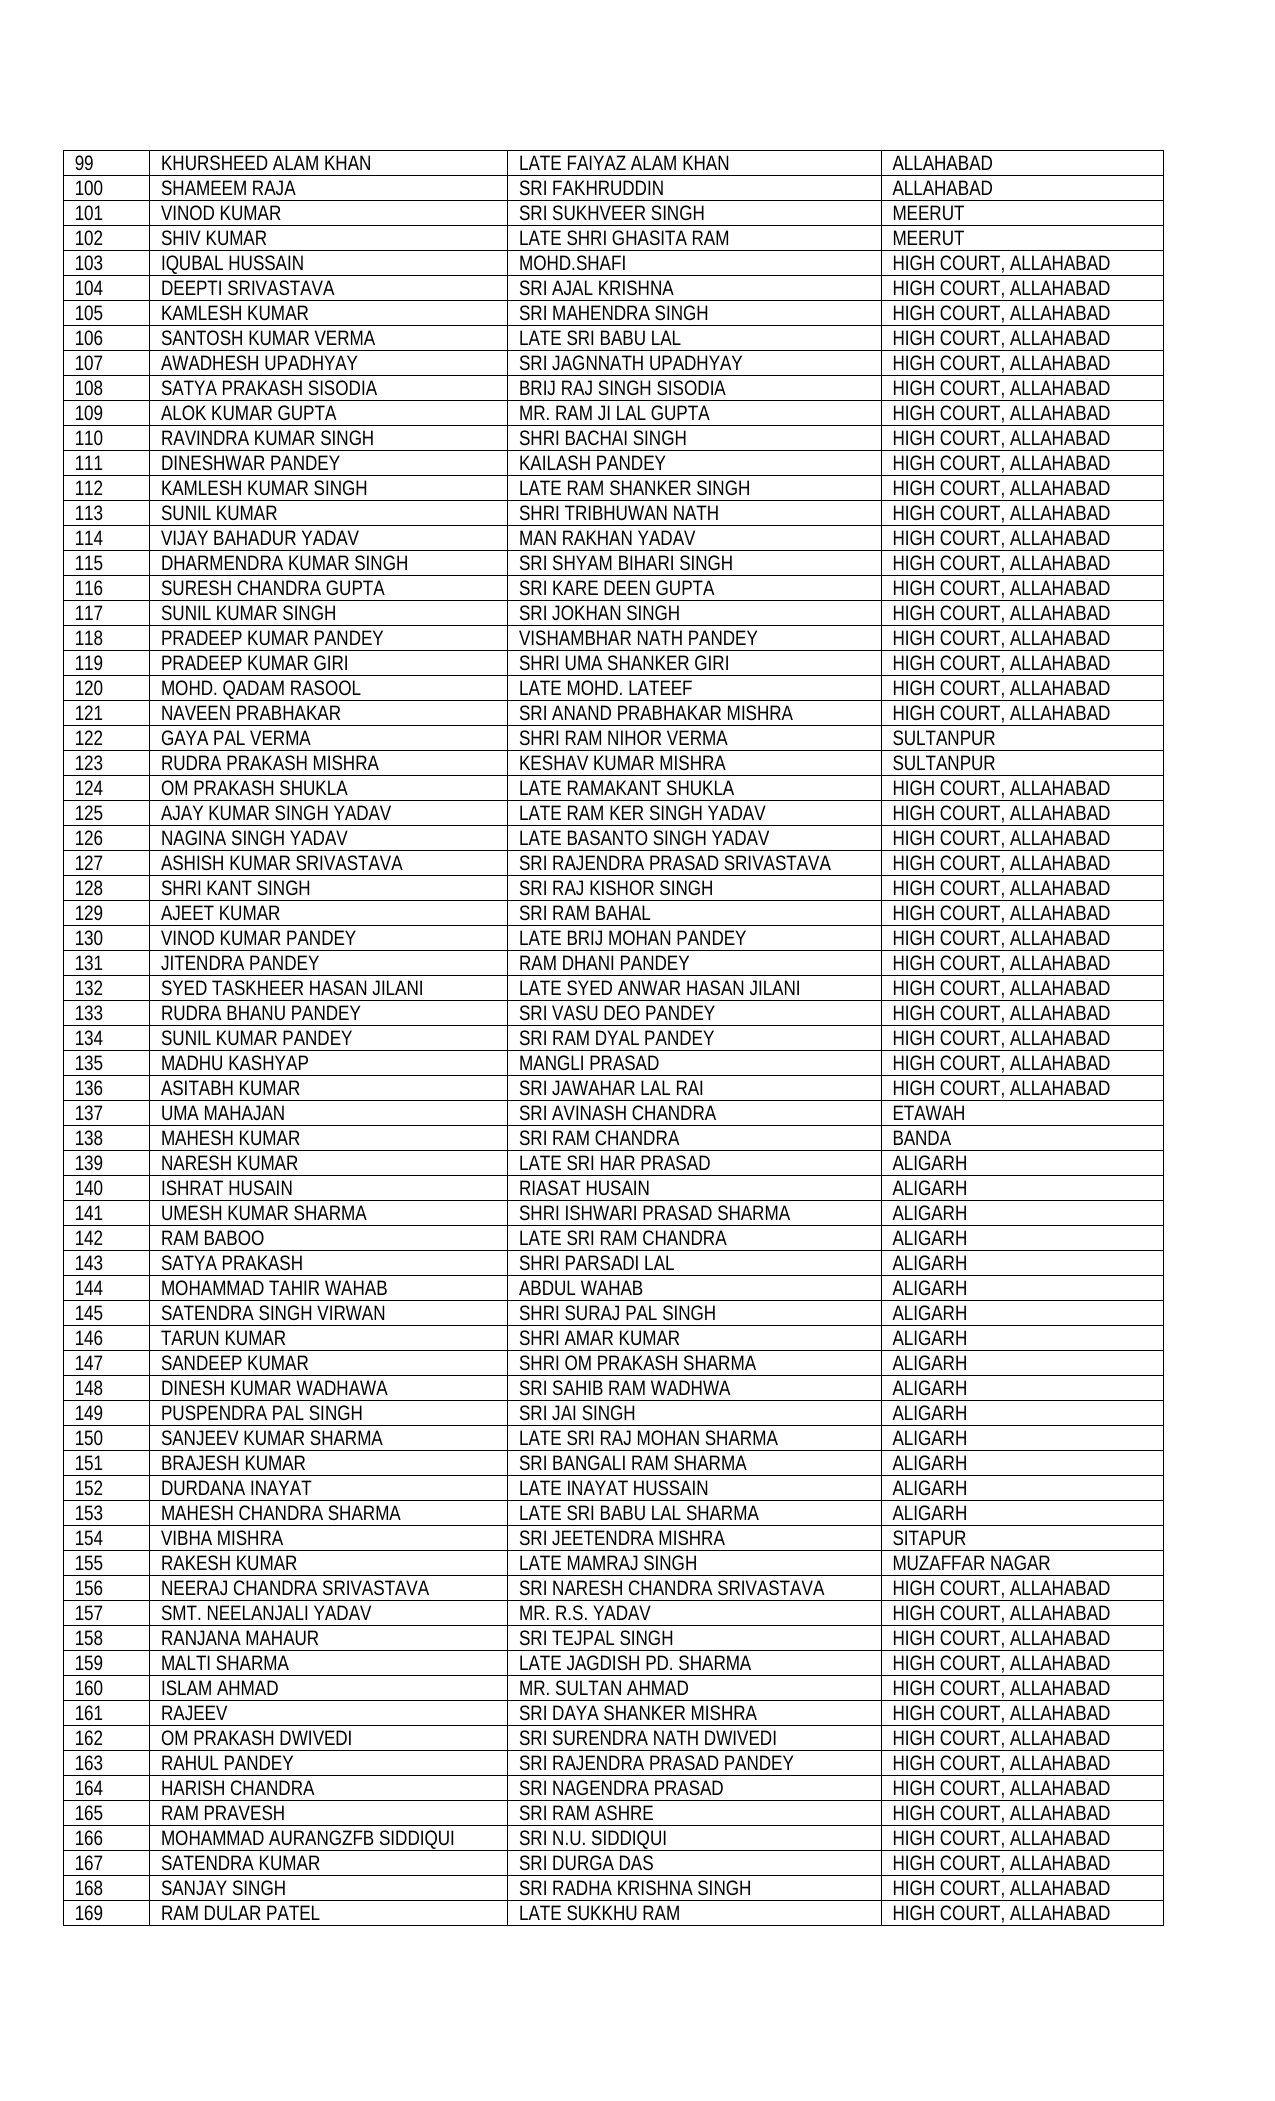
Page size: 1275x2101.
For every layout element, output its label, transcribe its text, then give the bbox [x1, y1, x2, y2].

table_cell SHAMEEM RAJA [150, 176, 507, 200]
table_cell ALIGARH [882, 1326, 1163, 1350]
table_cell RAJEEV [150, 1701, 507, 1725]
table_cell 113 [64, 501, 149, 525]
table_cell 147 [64, 1351, 149, 1375]
table_cell NEERAJ CHANDRA SRIVASTAVA [150, 1576, 507, 1600]
table_cell HARISH CHANDRA [150, 1776, 507, 1800]
table_cell HIGH COURT, ALLAHABAD [882, 951, 1163, 975]
table_cell HIGH COURT, ALLAHABAD [882, 426, 1163, 450]
table_cell PRADEEP KUMAR GIRI [150, 651, 507, 675]
table_cell 129 [64, 901, 149, 925]
table_cell SRI RAM BAHAL [508, 901, 881, 925]
table_cell MOHD.SHAFI [508, 251, 881, 275]
table_cell 102 [64, 226, 149, 250]
table_cell HIGH COURT, ALLAHABAD [882, 401, 1163, 425]
table_cell MOHAMMAD AURANGZFB SIDDIQUI [150, 1826, 507, 1850]
table_cell ALIGARH [882, 1276, 1163, 1300]
table_cell HIGH COURT, ALLAHABAD [882, 676, 1163, 700]
table_cell MOHD. QADAM RASOOL [150, 676, 507, 700]
table_cell RAM BABOO [150, 1226, 507, 1250]
table_cell ALIGARH [882, 1426, 1163, 1450]
table_cell 146 [64, 1326, 149, 1350]
table_cell DHARMENDRA KUMAR SINGH [150, 551, 507, 575]
table_cell NAGINA SINGH YADAV [150, 826, 507, 850]
table_cell ALIGARH [882, 1151, 1163, 1175]
table_cell SRI N.U. SIDDIQUI [508, 1826, 881, 1850]
table_cell SURESH CHANDRA GUPTA [150, 576, 507, 600]
table_cell SRI ANAND PRABHAKAR MISHRA [508, 701, 881, 725]
table_cell ABDUL WAHAB [508, 1276, 881, 1300]
table_cell SRI RAM CHANDRA [508, 1126, 881, 1150]
table_cell 123 [64, 751, 149, 775]
table_cell HIGH COURT, ALLAHABAD [882, 1601, 1163, 1625]
table_cell SRI JAGNNATH UPADHYAY [508, 351, 881, 375]
table_cell 149 [64, 1401, 149, 1425]
table_cell MR. RAM JI LAL GUPTA [508, 401, 881, 425]
table_cell BRIJ RAJ SINGH SISODIA [508, 376, 881, 400]
table_cell LATE JAGDISH PD. SHARMA [508, 1651, 881, 1675]
table_cell SRI RADHA KRISHNA SINGH [508, 1876, 881, 1900]
table_cell AJAY KUMAR SINGH YADAV [150, 801, 507, 825]
table_cell LATE SRI BABU LAL [508, 326, 881, 350]
table_cell SULTANPUR [882, 751, 1163, 775]
table_cell 137 [64, 1101, 149, 1125]
table_cell SRI RAJ KISHOR SINGH [508, 876, 881, 900]
table_cell PRADEEP KUMAR PANDEY [150, 626, 507, 650]
table_cell ASHISH KUMAR SRIVASTAVA [150, 851, 507, 875]
table_cell BRAJESH KUMAR [150, 1451, 507, 1475]
table_cell LATE SRI RAM CHANDRA [508, 1226, 881, 1250]
table_cell 144 [64, 1276, 149, 1300]
table_cell LATE BRIJ MOHAN PANDEY [508, 926, 881, 950]
table_cell HIGH COURT, ALLAHABAD [882, 501, 1163, 525]
table_cell VIJAY BAHADUR YADAV [150, 526, 507, 550]
table_cell SRI NAGENDRA PRASAD [508, 1776, 881, 1800]
table_cell ISLAM AHMAD [150, 1676, 507, 1700]
table_cell HIGH COURT, ALLAHABAD [882, 901, 1163, 925]
table_cell LATE RAM KER SINGH YADAV [508, 801, 881, 825]
table_cell HIGH COURT, ALLAHABAD [882, 1626, 1163, 1650]
table_cell SUNIL KUMAR SINGH [150, 601, 507, 625]
table_cell SHRI TRIBHUWAN NATH [508, 501, 881, 525]
table_cell SULTANPUR [882, 726, 1163, 750]
table_cell HIGH COURT, ALLAHABAD [882, 1826, 1163, 1850]
table_cell 163 [64, 1751, 149, 1775]
table_cell SHRI ISHWARI PRASAD SHARMA [508, 1201, 881, 1225]
table_cell HIGH COURT, ALLAHABAD [882, 1776, 1163, 1800]
table_cell HIGH COURT, ALLAHABAD [882, 576, 1163, 600]
table_cell ALIGARH [882, 1476, 1163, 1500]
table_cell 128 [64, 876, 149, 900]
table_cell 139 [64, 1151, 149, 1175]
table_cell 107 [64, 351, 149, 375]
table_cell 105 [64, 301, 149, 325]
table_cell HIGH COURT, ALLAHABAD [882, 1876, 1163, 1900]
table_cell HIGH COURT, ALLAHABAD [882, 1651, 1163, 1675]
table_cell HIGH COURT, ALLAHABAD [882, 526, 1163, 550]
table_cell 119 [64, 651, 149, 675]
table_cell HIGH COURT, ALLAHABAD [882, 826, 1163, 850]
table_cell 106 [64, 326, 149, 350]
table_cell HIGH COURT, ALLAHABAD [882, 876, 1163, 900]
table_cell SUNIL KUMAR PANDEY [150, 1026, 507, 1050]
table_cell 162 [64, 1726, 149, 1750]
table_cell UMA MAHAJAN [150, 1101, 507, 1125]
table_cell MEERUT [882, 226, 1163, 250]
table_cell 127 [64, 851, 149, 875]
table_cell HIGH COURT, ALLAHABAD [882, 1751, 1163, 1775]
table_cell ALIGARH [882, 1251, 1163, 1275]
table_cell 156 [64, 1576, 149, 1600]
table_cell DINESHWAR PANDEY [150, 451, 507, 475]
table_cell SHIV KUMAR [150, 226, 507, 250]
table_cell HIGH COURT, ALLAHABAD [882, 626, 1163, 650]
table_cell SHRI OM PRAKASH SHARMA [508, 1351, 881, 1375]
table_cell TARUN KUMAR [150, 1326, 507, 1350]
table_cell HIGH COURT, ALLAHABAD [882, 1576, 1163, 1600]
table_cell SATYA PRAKASH [150, 1251, 507, 1275]
table_cell SANJAY SINGH [150, 1876, 507, 1900]
table_cell DURDANA INAYAT [150, 1476, 507, 1500]
table_cell HIGH COURT, ALLAHABAD [882, 976, 1163, 1000]
table_cell 112 [64, 476, 149, 500]
table_cell ALOK KUMAR GUPTA [150, 401, 507, 425]
table_cell 117 [64, 601, 149, 625]
table_cell 132 [64, 976, 149, 1000]
table_cell SRI JAI SINGH [508, 1401, 881, 1425]
table_cell MR. SULTAN AHMAD [508, 1676, 881, 1700]
table_cell SRI SHYAM BIHARI SINGH [508, 551, 881, 575]
table_cell SITAPUR [882, 1526, 1163, 1550]
table_cell ETAWAH [882, 1101, 1163, 1125]
table_cell ALIGARH [882, 1501, 1163, 1525]
table_cell SATYA PRAKASH SISODIA [150, 376, 507, 400]
table_cell SANTOSH KUMAR VERMA [150, 326, 507, 350]
table_cell AWADHESH UPADHYAY [150, 351, 507, 375]
table_cell SRI JEETENDRA MISHRA [508, 1526, 881, 1550]
table_cell 125 [64, 801, 149, 825]
table_cell MAHESH CHANDRA SHARMA [150, 1501, 507, 1525]
table_cell 164 [64, 1776, 149, 1800]
table_cell HIGH COURT, ALLAHABAD [882, 1051, 1163, 1075]
table_cell SRI RAJENDRA PRASAD SRIVASTAVA [508, 851, 881, 875]
table_cell LATE SUKKHU RAM [508, 1901, 881, 1925]
table_cell SRI SAHIB RAM WADHWA [508, 1376, 881, 1400]
table_cell AJEET KUMAR [150, 901, 507, 925]
table_cell LATE FAIYAZ ALAM KHAN [508, 151, 881, 175]
table_cell 120 [64, 676, 149, 700]
table_cell PUSPENDRA PAL SINGH [150, 1401, 507, 1425]
table_cell 140 [64, 1176, 149, 1200]
table_cell SANJEEV KUMAR SHARMA [150, 1426, 507, 1450]
table_cell RIASAT HUSAIN [508, 1176, 881, 1200]
table_cell 160 [64, 1676, 149, 1700]
table_cell SHRI RAM NIHOR VERMA [508, 726, 881, 750]
table_cell SRI KARE DEEN GUPTA [508, 576, 881, 600]
table_cell 135 [64, 1051, 149, 1075]
table_cell SRI TEJPAL SINGH [508, 1626, 881, 1650]
table_cell 118 [64, 626, 149, 650]
table_cell SHRI AMAR KUMAR [508, 1326, 881, 1350]
table_cell 168 [64, 1876, 149, 1900]
table_cell HIGH COURT, ALLAHABAD [882, 1726, 1163, 1750]
table_cell LATE MOHD. LATEEF [508, 676, 881, 700]
table_cell ALLAHABAD [882, 151, 1163, 175]
table_cell HIGH COURT, ALLAHABAD [882, 801, 1163, 825]
table_cell SRI DAYA SHANKER MISHRA [508, 1701, 881, 1725]
table_cell DINESH KUMAR WADHAWA [150, 1376, 507, 1400]
table_cell 99 [64, 151, 149, 175]
table_cell SRI SURENDRA NATH DWIVEDI [508, 1726, 881, 1750]
table_cell SHRI PARSADI LAL [508, 1251, 881, 1275]
table_cell ASITABH KUMAR [150, 1076, 507, 1100]
table_cell RANJANA MAHAUR [150, 1626, 507, 1650]
table_cell ALLAHABAD [882, 176, 1163, 200]
table_cell 136 [64, 1076, 149, 1100]
table_cell ALIGARH [882, 1176, 1163, 1200]
table_cell 133 [64, 1001, 149, 1025]
table_cell SRI VASU DEO PANDEY [508, 1001, 881, 1025]
table_cell 130 [64, 926, 149, 950]
table_cell HIGH COURT, ALLAHABAD [882, 1676, 1163, 1700]
table_cell OM PRAKASH SHUKLA [150, 776, 507, 800]
table_cell 100 [64, 176, 149, 200]
table_cell UMESH KUMAR SHARMA [150, 1201, 507, 1225]
table_cell SHRI KANT SINGH [150, 876, 507, 900]
table_cell 116 [64, 576, 149, 600]
table_cell 152 [64, 1476, 149, 1500]
table_cell 166 [64, 1826, 149, 1850]
table_cell 165 [64, 1801, 149, 1825]
table_cell 101 [64, 201, 149, 225]
table_cell SRI SUKHVEER SINGH [508, 201, 881, 225]
table_cell LATE SYED ANWAR HASAN JILANI [508, 976, 881, 1000]
table_cell HIGH COURT, ALLAHABAD [882, 301, 1163, 325]
table_cell SRI NARESH CHANDRA SRIVASTAVA [508, 1576, 881, 1600]
table_cell 169 [64, 1901, 149, 1925]
table_cell KHURSHEED ALAM KHAN [150, 151, 507, 175]
table_cell KAMLESH KUMAR SINGH [150, 476, 507, 500]
table_cell HIGH COURT, ALLAHABAD [882, 651, 1163, 675]
table_cell 126 [64, 826, 149, 850]
table_cell GAYA PAL VERMA [150, 726, 507, 750]
table_cell 134 [64, 1026, 149, 1050]
table_cell MAHESH KUMAR [150, 1126, 507, 1150]
table_cell RAKESH KUMAR [150, 1551, 507, 1575]
table_cell LATE INAYAT HUSSAIN [508, 1476, 881, 1500]
table_cell RUDRA PRAKASH MISHRA [150, 751, 507, 775]
table_cell 103 [64, 251, 149, 275]
table_cell ALIGARH [882, 1351, 1163, 1375]
table_cell RAM PRAVESH [150, 1801, 507, 1825]
table_cell HIGH COURT, ALLAHABAD [882, 1076, 1163, 1100]
table_cell ALIGARH [882, 1201, 1163, 1225]
table_cell HIGH COURT, ALLAHABAD [882, 851, 1163, 875]
table_cell 143 [64, 1251, 149, 1275]
table_cell 109 [64, 401, 149, 425]
table_cell 142 [64, 1226, 149, 1250]
table_cell LATE SRI BABU LAL SHARMA [508, 1501, 881, 1525]
table_cell SRI AVINASH CHANDRA [508, 1101, 881, 1125]
table_cell VISHAMBHAR NATH PANDEY [508, 626, 881, 650]
table_cell SRI RAJENDRA PRASAD PANDEY [508, 1751, 881, 1775]
table_cell HIGH COURT, ALLAHABAD [882, 1801, 1163, 1825]
table_cell HIGH COURT, ALLAHABAD [882, 1701, 1163, 1725]
table_cell 122 [64, 726, 149, 750]
table_cell NAVEEN PRABHAKAR [150, 701, 507, 725]
table_cell 150 [64, 1426, 149, 1450]
table_cell 154 [64, 1526, 149, 1550]
table_cell SRI JOKHAN SINGH [508, 601, 881, 625]
table_cell HIGH COURT, ALLAHABAD [882, 351, 1163, 375]
table_cell MANGLI PRASAD [508, 1051, 881, 1075]
table_cell 161 [64, 1701, 149, 1725]
table_cell ALIGARH [882, 1401, 1163, 1425]
table_cell 111 [64, 451, 149, 475]
table_cell SYED TASKHEER HASAN JILANI [150, 976, 507, 1000]
table_cell MALTI SHARMA [150, 1651, 507, 1675]
table_cell ISHRAT HUSAIN [150, 1176, 507, 1200]
table_cell HIGH COURT, ALLAHABAD [882, 451, 1163, 475]
table_cell HIGH COURT, ALLAHABAD [882, 926, 1163, 950]
table_cell 115 [64, 551, 149, 575]
table_cell KAILASH PANDEY [508, 451, 881, 475]
table_cell 157 [64, 1601, 149, 1625]
table_cell 110 [64, 426, 149, 450]
table_cell ALIGARH [882, 1301, 1163, 1325]
table_cell RAM DULAR PATEL [150, 1901, 507, 1925]
table_cell KESHAV KUMAR MISHRA [508, 751, 881, 775]
table_cell SRI RAM DYAL PANDEY [508, 1026, 881, 1050]
table_cell LATE BASANTO SINGH YADAV [508, 826, 881, 850]
table_cell MUZAFFAR NAGAR [882, 1551, 1163, 1575]
table_cell HIGH COURT, ALLAHABAD [882, 601, 1163, 625]
table_cell 121 [64, 701, 149, 725]
table_cell 151 [64, 1451, 149, 1475]
table_cell 155 [64, 1551, 149, 1575]
table_cell VIBHA MISHRA [150, 1526, 507, 1550]
table_cell DEEPTI SRIVASTAVA [150, 276, 507, 300]
table_cell 138 [64, 1126, 149, 1150]
table_cell 145 [64, 1301, 149, 1325]
table_cell HIGH COURT, ALLAHABAD [882, 1851, 1163, 1875]
table_cell JITENDRA PANDEY [150, 951, 507, 975]
table_cell MR. R.S. YADAV [508, 1601, 881, 1625]
table_cell HIGH COURT, ALLAHABAD [882, 276, 1163, 300]
table_cell SHRI BACHAI SINGH [508, 426, 881, 450]
table_cell 153 [64, 1501, 149, 1525]
table_cell 159 [64, 1651, 149, 1675]
table_cell 158 [64, 1626, 149, 1650]
table_cell RUDRA BHANU PANDEY [150, 1001, 507, 1025]
table_cell SRI RAM ASHRE [508, 1801, 881, 1825]
table_cell LATE SRI RAJ MOHAN SHARMA [508, 1426, 881, 1450]
table_cell SRI JAWAHAR LAL RAI [508, 1076, 881, 1100]
table_cell SANDEEP KUMAR [150, 1351, 507, 1375]
table_cell HIGH COURT, ALLAHABAD [882, 1026, 1163, 1050]
table_cell IQUBAL HUSSAIN [150, 251, 507, 275]
table_cell MAN RAKHAN YADAV [508, 526, 881, 550]
table_cell ALIGARH [882, 1451, 1163, 1475]
table_cell BANDA [882, 1126, 1163, 1150]
table_cell NARESH KUMAR [150, 1151, 507, 1175]
table_cell HIGH COURT, ALLAHABAD [882, 701, 1163, 725]
table_cell SHRI UMA SHANKER GIRI [508, 651, 881, 675]
table_cell 124 [64, 776, 149, 800]
table_cell 141 [64, 1201, 149, 1225]
table_cell 148 [64, 1376, 149, 1400]
table_cell HIGH COURT, ALLAHABAD [882, 326, 1163, 350]
table_cell SRI DURGA DAS [508, 1851, 881, 1875]
table_cell LATE SHRI GHASITA RAM [508, 226, 881, 250]
table_cell SMT. NEELANJALI YADAV [150, 1601, 507, 1625]
table_cell 104 [64, 276, 149, 300]
table_cell HIGH COURT, ALLAHABAD [882, 551, 1163, 575]
table_cell 131 [64, 951, 149, 975]
table_cell SRI MAHENDRA SINGH [508, 301, 881, 325]
table_cell MEERUT [882, 201, 1163, 225]
table_cell HIGH COURT, ALLAHABAD [882, 251, 1163, 275]
table_cell ALIGARH [882, 1376, 1163, 1400]
table_cell LATE SRI HAR PRASAD [508, 1151, 881, 1175]
table_cell MOHAMMAD TAHIR WAHAB [150, 1276, 507, 1300]
table_cell 108 [64, 376, 149, 400]
table_cell HIGH COURT, ALLAHABAD [882, 1001, 1163, 1025]
table_cell SUNIL KUMAR [150, 501, 507, 525]
table_cell RAVINDRA KUMAR SINGH [150, 426, 507, 450]
table_cell SRI FAKHRUDDIN [508, 176, 881, 200]
table_cell SRI BANGALI RAM SHARMA [508, 1451, 881, 1475]
table_cell OM PRAKASH DWIVEDI [150, 1726, 507, 1750]
table_cell ALIGARH [882, 1226, 1163, 1250]
table_cell 114 [64, 526, 149, 550]
table_cell SATENDRA KUMAR [150, 1851, 507, 1875]
table_cell VINOD KUMAR [150, 201, 507, 225]
table_cell HIGH COURT, ALLAHABAD [882, 476, 1163, 500]
table_cell VINOD KUMAR PANDEY [150, 926, 507, 950]
table_cell LATE MAMRAJ SINGH [508, 1551, 881, 1575]
table_cell LATE RAM SHANKER SINGH [508, 476, 881, 500]
table_cell RAHUL PANDEY [150, 1751, 507, 1775]
table_cell HIGH COURT, ALLAHABAD [882, 1901, 1163, 1925]
table_cell HIGH COURT, ALLAHABAD [882, 776, 1163, 800]
table_cell LATE RAMAKANT SHUKLA [508, 776, 881, 800]
table_cell RAM DHANI PANDEY [508, 951, 881, 975]
table_cell SHRI SURAJ PAL SINGH [508, 1301, 881, 1325]
table_cell MADHU KASHYAP [150, 1051, 507, 1075]
table_cell SATENDRA SINGH VIRWAN [150, 1301, 507, 1325]
table_cell SRI AJAL KRISHNA [508, 276, 881, 300]
table_cell KAMLESH KUMAR [150, 301, 507, 325]
table_cell HIGH COURT, ALLAHABAD [882, 376, 1163, 400]
table_cell 167 [64, 1851, 149, 1875]
